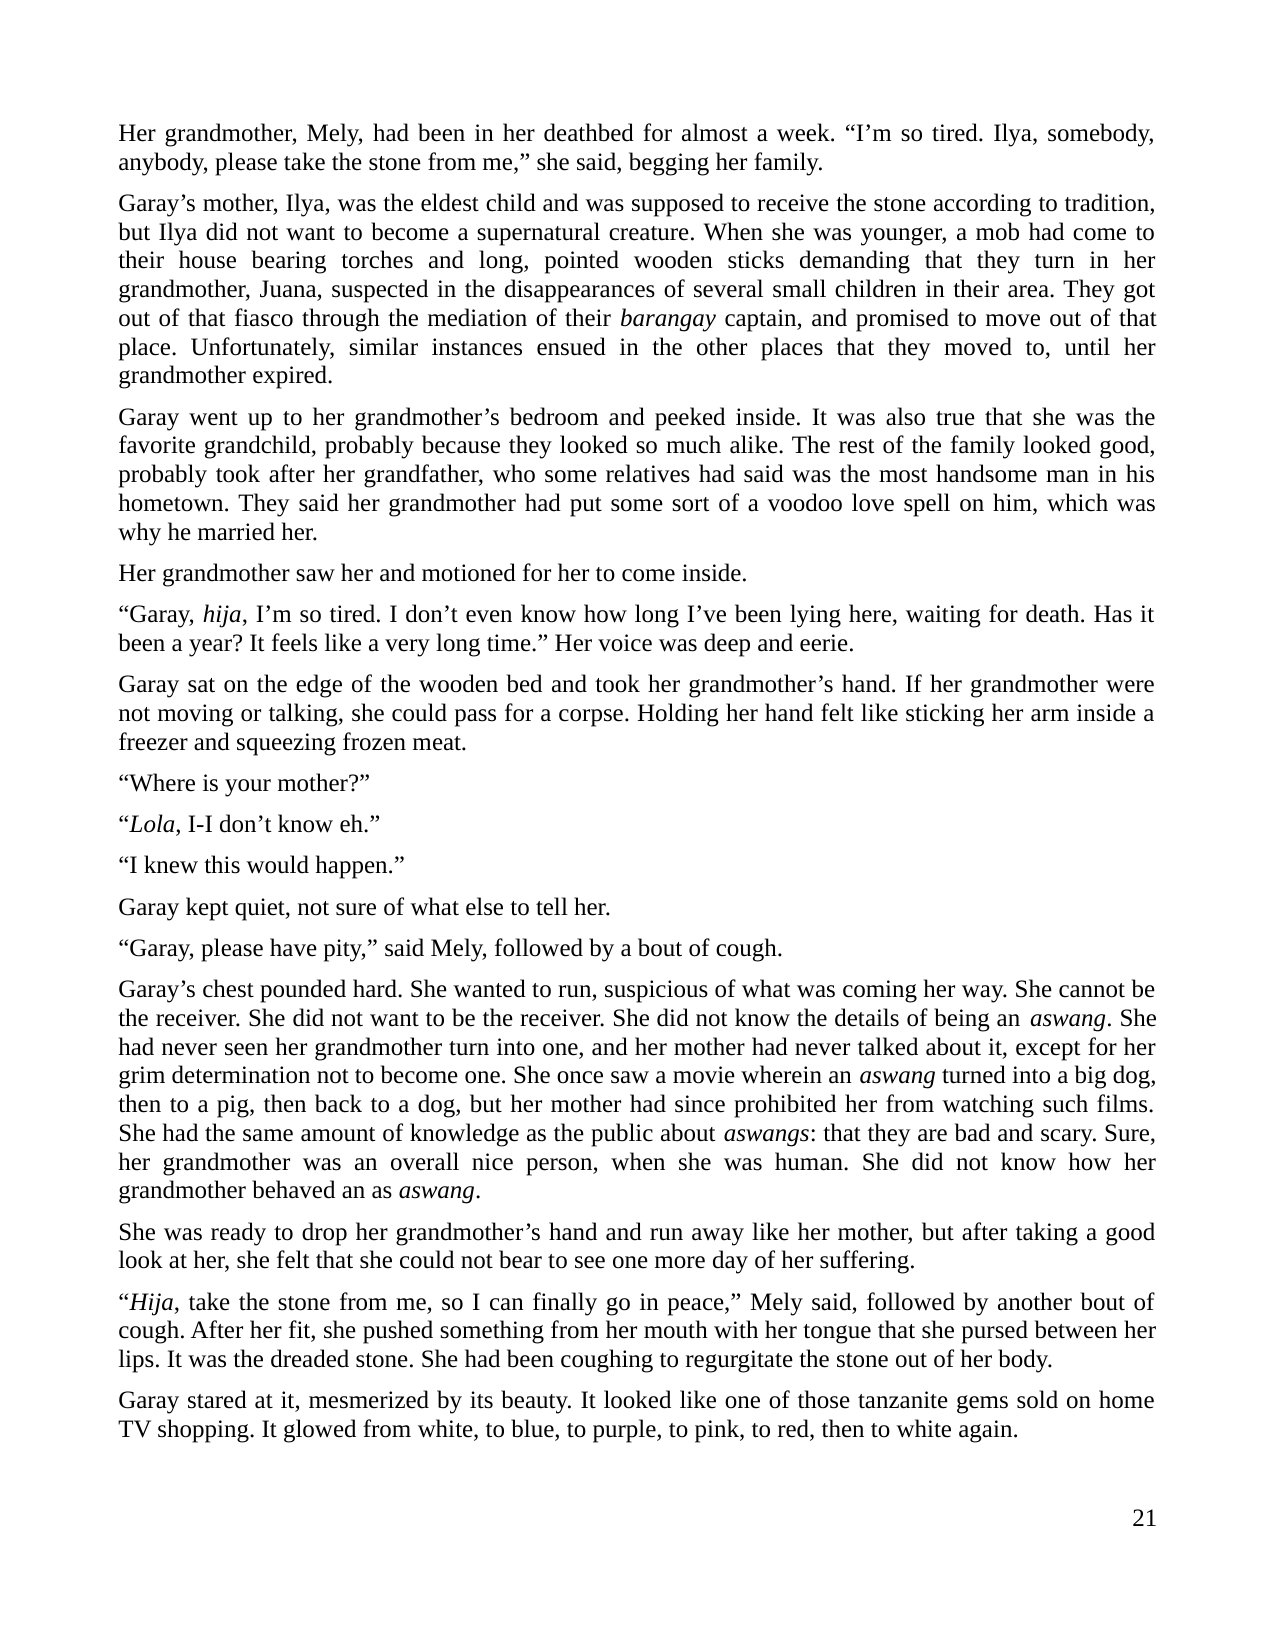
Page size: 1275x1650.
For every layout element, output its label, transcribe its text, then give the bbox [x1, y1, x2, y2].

text “Garay, please have pity,” said Mely, followed by a bout of cough. [118, 933, 1157, 962]
text Her grandmother, Mely, had been in her deathbed for almost a week. “I’m so tired. Ilya, somebody, anybody, please take the stone from me,” she said, begging her family. [118, 118, 1157, 176]
text “Lola, I-I don’t know eh.” [118, 809, 1157, 838]
text Garay sat on the edge of the wooden bed and took her grandmother’s hand. If her grandmother were not moving or talking, she could pass for a corpse. Holding her hand felt like sticking her arm inside a freezer and squeezing frozen meat. [118, 669, 1157, 756]
text Garay kept quiet, not sure of what else to tell her. [118, 892, 1157, 921]
text Garay’s mother, Ilya, was the eldest child and was supposed to receive the stone according to tradition, but Ilya did not want to become a supernatural creature. When she was younger, a mob had come to their house bearing torches and long, pointed wooden sticks demanding that they turn in her grandmother, Juana, suspected in the disappearances of several small children in their area. They got out of that fiasco through the mediation of their barangay captain, and promised to move out of that place. Unfortunately, similar instances ensued in the other places that they moved to, until her grandmother expired. [118, 188, 1157, 389]
text “Where is your mother?” [118, 768, 1157, 797]
text She was ready to drop her grandmother’s hand and run away like her mother, but after taking a good look at her, she felt that she could not bear to see one more day of her suffering. [118, 1217, 1157, 1274]
text Garay went up to her grandmother’s bedroom and peeked inside. It was also true that she was the favorite grandchild, probably because they looked so much alike. The rest of the family looked good, probably took after her grandfather, who some relatives had said was the most handsome man in his hometown. They said her grandmother had put some sort of a voodoo love spell on him, which was why he married her. [118, 402, 1157, 546]
text “Hija, take the stone from me, so I can finally go in peace,” Mely said, followed by another bout of cough. After her fit, she pushed something from her mouth with her tongue that she pursed between her lips. It was the dreaded stone. She had been coughing to regurgitate the stone out of her body. [118, 1287, 1157, 1373]
text “Garay, hija, I’m so tired. I don’t even know how long I’ve been lying here, waiting for death. Has it been a year? It feels like a very long time.” Her voice was deep and eerie. [118, 599, 1157, 657]
text “I knew this would happen.” [118, 851, 1157, 879]
text Garay’s chest pounded hard. She wanted to run, suspicious of what was coming her way. She cannot be the receiver. She did not want to be the receiver. She did not know the details of being an aswang. She had never seen her grandmother turn into one, and her mother had never talked about it, except for her grim determination not to become one. She once saw a movie wherein an aswang turned into a big dog, then to a pig, then back to a dog, but her mother had since prohibited her from watching such films. She had the same amount of knowledge as the public about aswangs: that they are bad and scary. Sure, her grandmother was an overall nice person, when she was human. She did not know how her grandmother behaved an as aswang. [118, 974, 1157, 1204]
text Garay stared at it, mesmerized by its beauty. It looked like one of those tanzanite gems sold on home TV shopping. It glowed from white, to blue, to purple, to pink, to red, then to white again. [118, 1386, 1157, 1443]
text Her grandmother saw her and motioned for her to come inside. [118, 558, 1157, 587]
